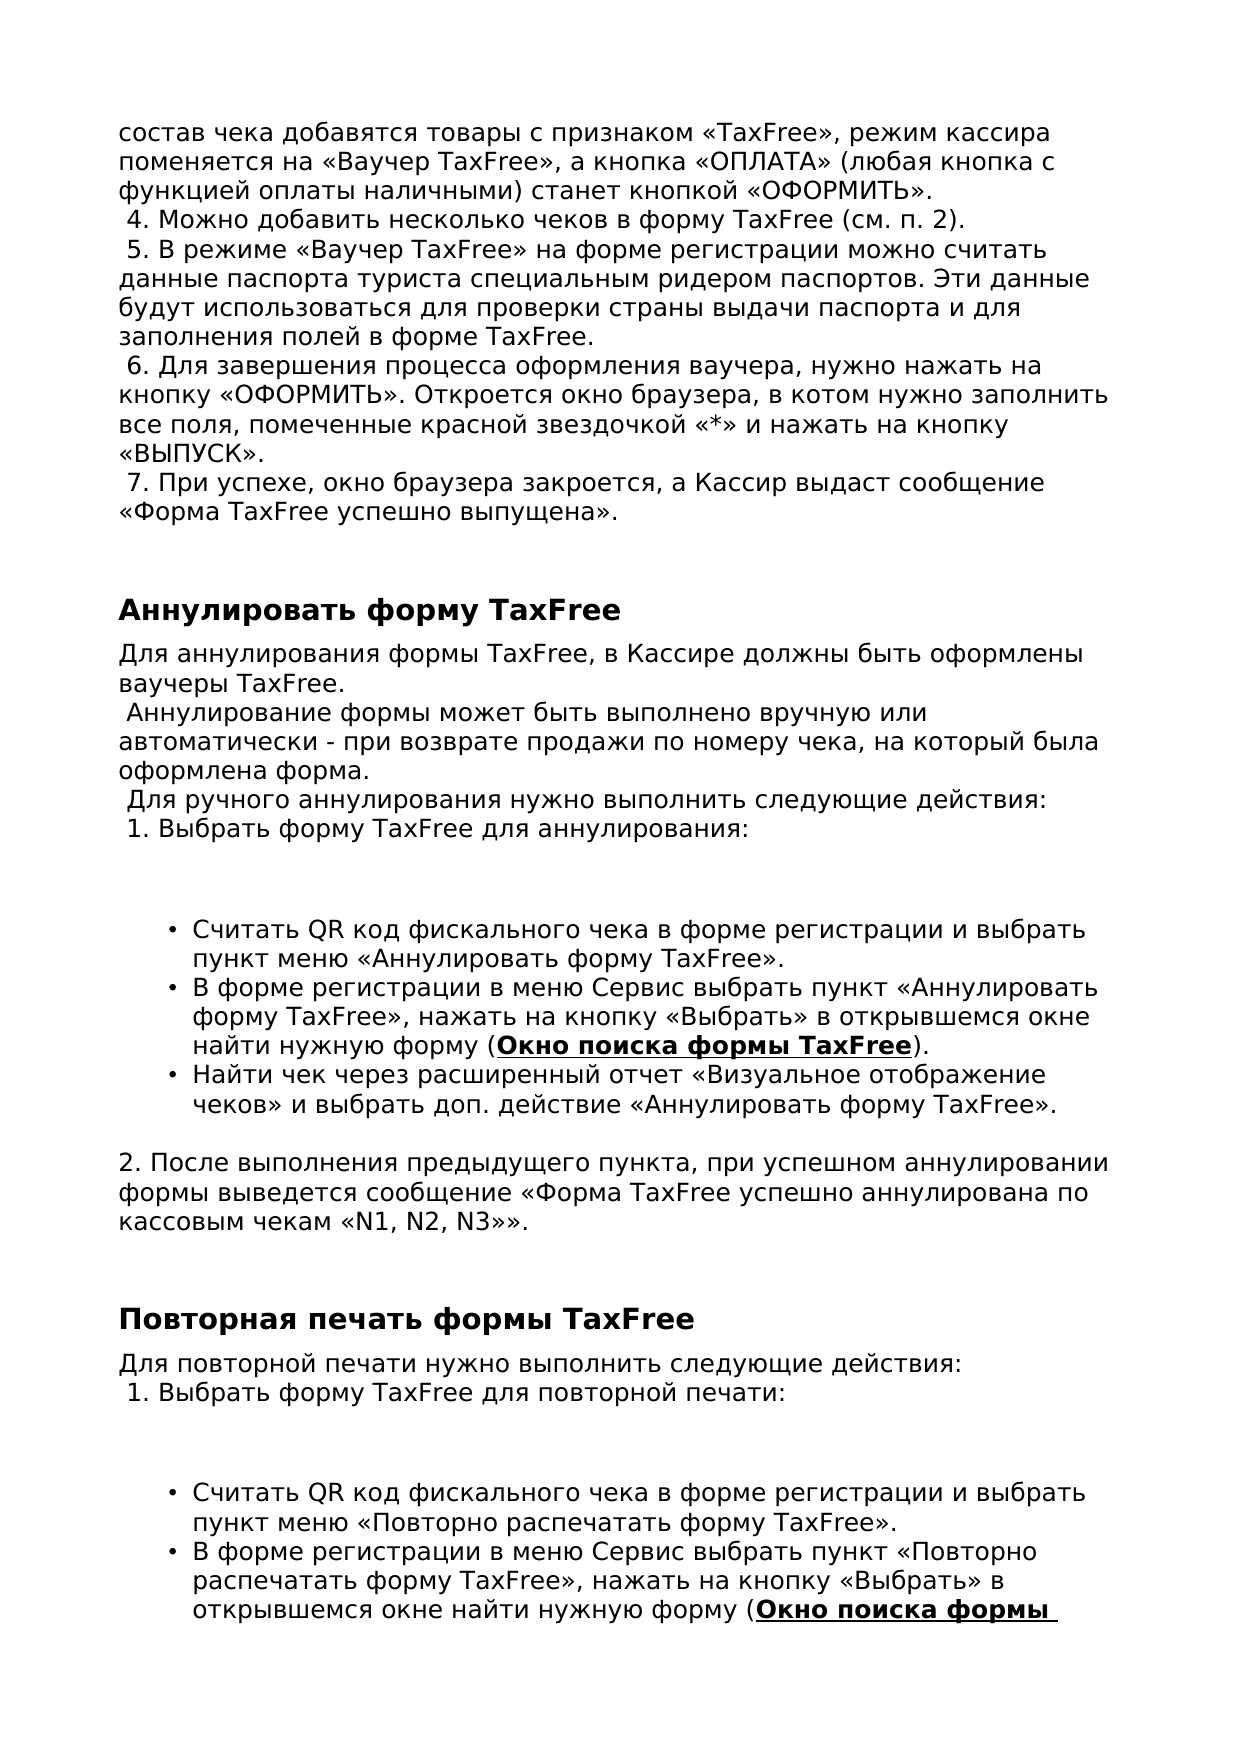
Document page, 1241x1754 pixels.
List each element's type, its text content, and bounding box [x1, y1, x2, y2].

text Для аннулирования формы TaxFree, в Кассире должны быть оформлены ваучеры TaxFree. Аннулирование формы может быть выполнено вручную или автоматически - при возврате продажи по номеру чека, на который была оформлена форма. Для ручного аннулирования нужно выполнить следующие действия: 1. Выбрать форму TaxFree для аннулирования: [118, 639, 1122, 873]
list В форме регистрации в меню Сервис выбрать пункт «Аннулировать форму TaxFree», нажать на кнопку «Выбрать» в открывшемся окне найти нужную форму (Окно поиска формы TaxFree). [177, 973, 1122, 1061]
list Найти чек через расширенный отчет «Визуальное отображение чеков» и выбрать доп. действие «Аннулировать форму TaxFree». [177, 1061, 1122, 1119]
subtitle Повторная печать формы TaxFree [118, 1303, 1122, 1337]
text состав чека добавятся товары с признаком «TaxFree», режим кассира поменяется на «Ваучер TaxFree», а кнопка «ОПЛАТА» (любая кнопка с функцией оплаты наличными) станет кнопкой «ОФОРМИТЬ». 4. Можно добавить несколько чеков в форму TaxFree (см. п. 2). 5. В режиме «Ваучер TaxFree» на форме регистрации можно считать данные паспорта туриста специальным ридером паспортов. Эти данные будут использоваться для проверки страны выдачи паспорта и для заполнения полей в форме TaxFree. 6. Для завершения процесса оформления ваучера, нужно нажать на кнопку «ОФОРМИТЬ». Откроется окно браузера, в котом нужно заполнить все поля, помеченные красной звездочкой «*» и нажать на кнопку «ВЫПУСК». 7. При успехе, окно браузера закроется, а Кассир выдаст сообщение «Форма TaxFree успешно выпущена». [118, 118, 1122, 556]
list Считать QR код фискального чека в форме регистрации и выбрать пункт меню «Аннулировать форму TaxFree». [177, 915, 1122, 973]
text Для повторной печати нужно выполнить следующие действия: 1. Выбрать форму TaxFree для повторной печати: [118, 1349, 1122, 1437]
list В форме регистрации в меню Сервис выбрать пункт «Повторно распечатать форму TaxFree», нажать на кнопку «Выбрать» в открывшемся окне найти нужную форму (Окно поиска формы [177, 1537, 1122, 1624]
list Считать QR код фискального чека в форме регистрации и выбрать пункт меню «Повторно распечатать форму TaxFree». [177, 1479, 1122, 1537]
subtitle Аннулировать форму TaxFree [118, 593, 1122, 627]
text 2. После выполнения предыдущего пункта, при успешном аннулировании формы выведется сообщение «Форма TaxFree успешно аннулирована по кассовым чекам «N1, N2, N3»». [118, 1148, 1122, 1265]
